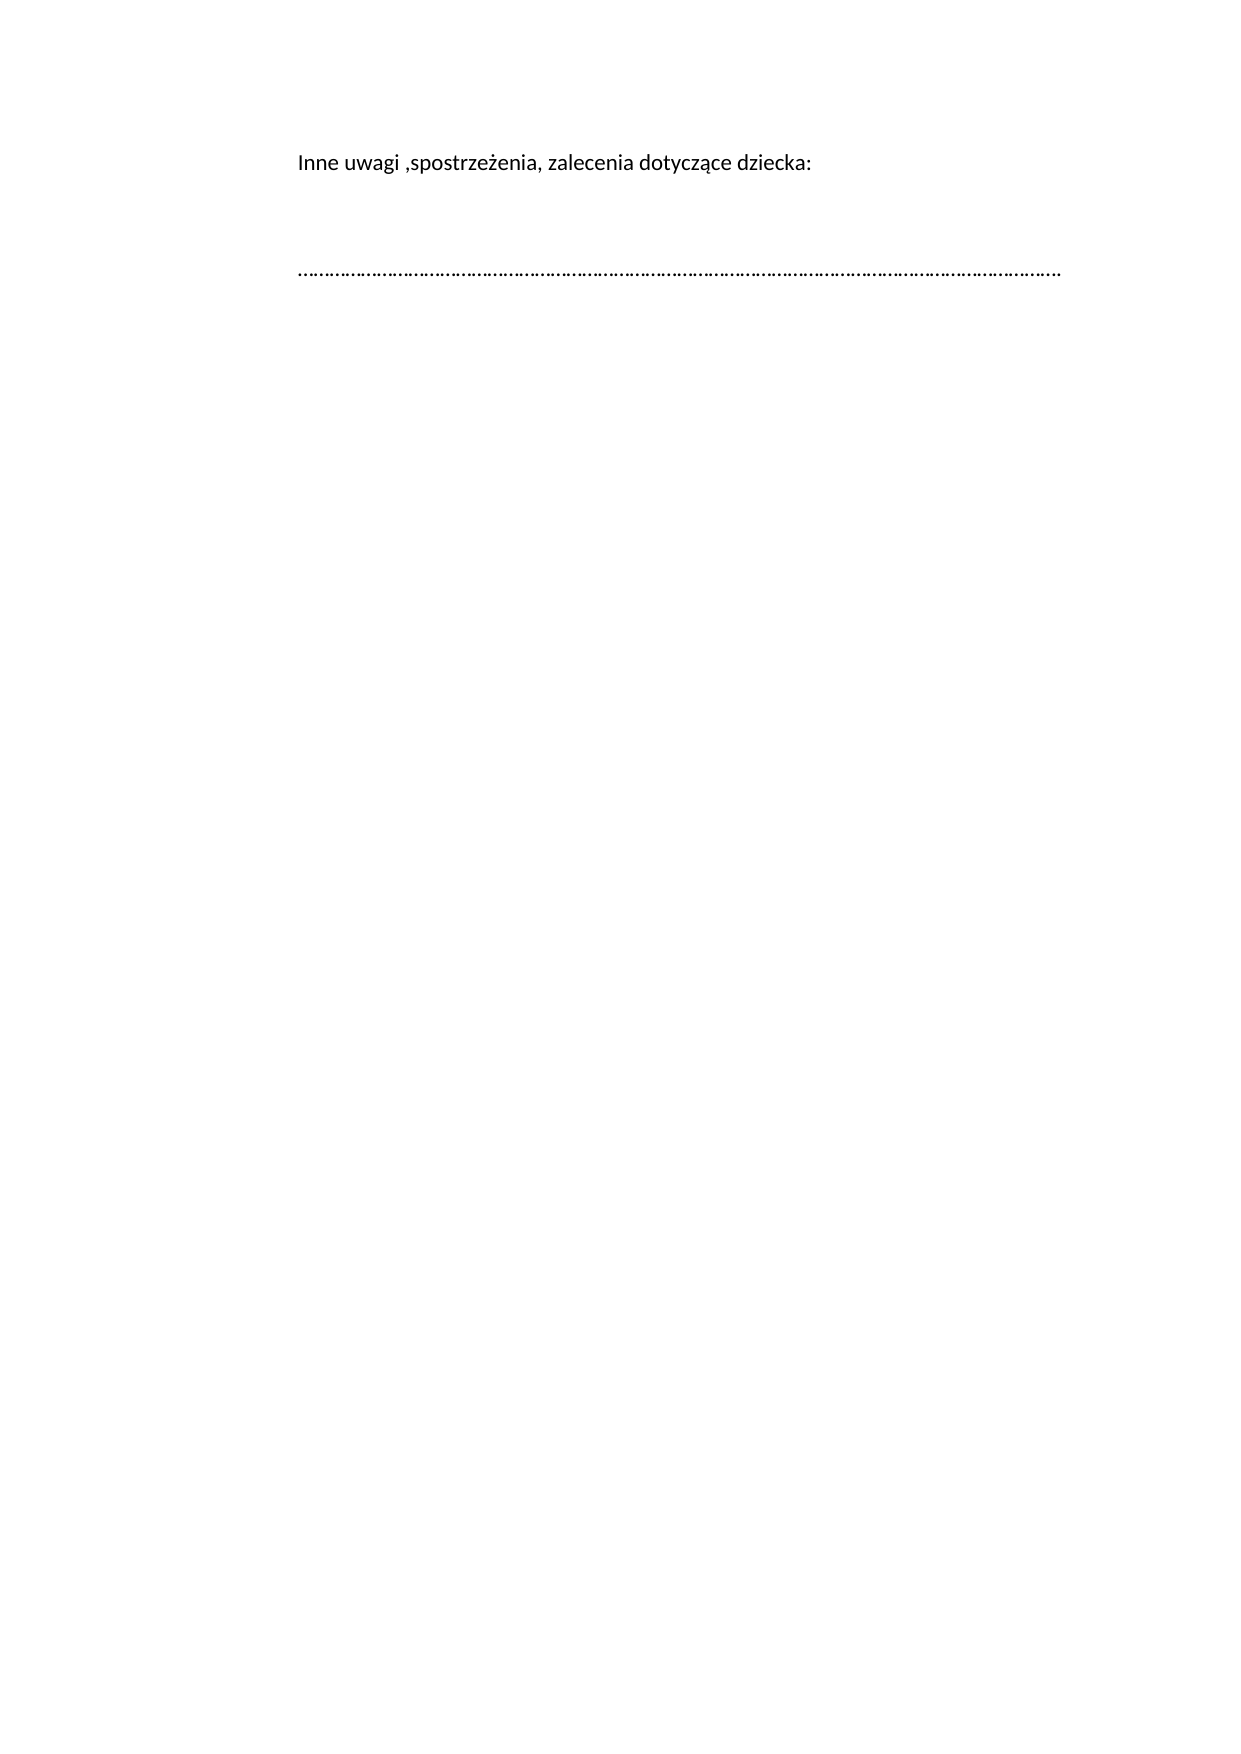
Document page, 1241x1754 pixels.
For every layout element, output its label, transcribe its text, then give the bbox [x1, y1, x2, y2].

list Inne uwagi ,spostrzeżenia, zalecenia dotyczące dziecka: [298, 148, 1093, 176]
list ………………………………………………………………………………………………………………………………. [298, 254, 1093, 282]
